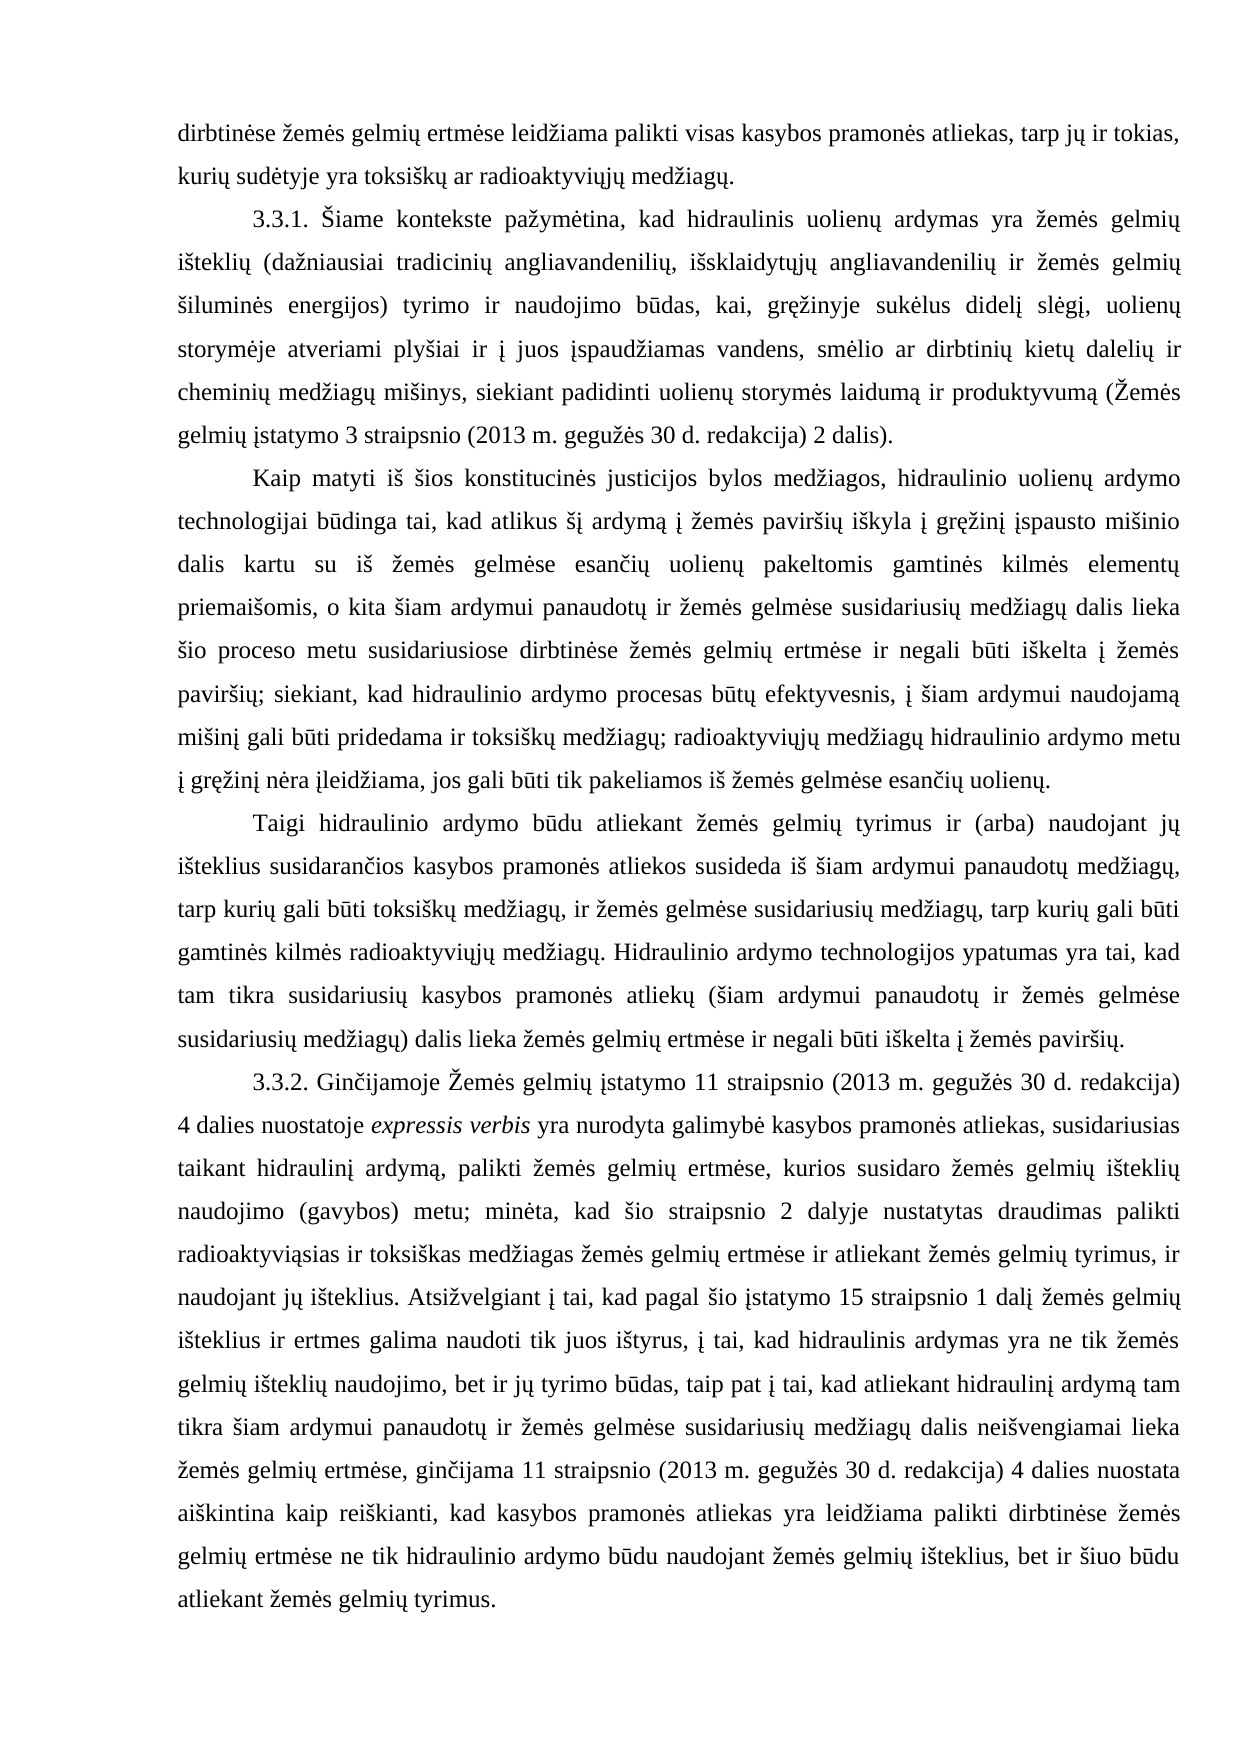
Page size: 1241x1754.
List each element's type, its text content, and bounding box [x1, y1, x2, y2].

text 3.3.2. Ginčijamoje Žemės gelmių įstatymo 11 straipsnio (2013 m. gegužės 30 d. redakcija) 4 dalies nuostatoje expressis verbis yra nurodyta galimybė kasybos pramonės atliekas, susidariusias taikant hidraulinį ardymą, palikti žemės gelmių ertmėse, kurios susidaro žemės gelmių išteklių naudojimo (gavybos) metu; minėta, kad šio straipsnio 2 dalyje nustatytas draudimas palikti radioaktyviąsias ir toksiškas medžiagas žemės gelmių ertmėse ir atliekant žemės gelmių tyrimus, ir naudojant jų išteklius. Atsižvelgiant į tai, kad pagal šio įstatymo 15 straipsnio 1 dalį žemės gelmių išteklius ir ertmes galima naudoti tik juos ištyrus, į tai, kad hidraulinis ardymas yra ne tik žemės gelmių išteklių naudojimo, bet ir jų tyrimo būdas, taip pat į tai, kad atliekant hidraulinį ardymą tam tikra šiam ardymui panaudotų ir žemės gelmėse susidariusių medžiagų dalis neišvengiamai lieka žemės gelmių ertmėse, ginčijama 11 straipsnio (2013 m. gegužės 30 d. redakcija) 4 dalies nuostata aiškintina kaip reiškianti, kad kasybos pramonės atliekas yra leidžiama palikti dirbtinėse žemės gelmių ertmėse ne tik hidraulinio ardymo būdu naudojant žemės gelmių išteklius, bet ir šiuo būdu atliekant žemės gelmių tyrimus. [177, 1067, 1181, 1613]
text Taigi hidraulinio ardymo būdu atliekant žemės gelmių tyrimus ir (arba) naudojant jų išteklius susidarančios kasybos pramonės atliekos susideda iš šiam ardymui panaudotų medžiagų, tarp kurių gali būti toksiškų medžiagų, ir žemės gelmėse susidariusių medžiagų, tarp kurių gali būti gamtinės kilmės radioaktyviųjų medžiagų. Hidraulinio ardymo technologijos ypatumas yra tai, kad tam tikra susidariusių kasybos pramonės atliekų (šiam ardymui panaudotų ir žemės gelmėse susidariusių medžiagų) dalis lieka žemės gelmių ertmėse ir negali būti iškelta į žemės paviršių. [177, 808, 1181, 1052]
text Kaip matyti iš šios konstitucinės justicijos bylos medžiagos, hidraulinio uolienų ardymo technologijai būdinga tai, kad atlikus šį ardymą į žemės paviršių iškyla į gręžinį įspausto mišinio dalis kartu su iš žemės gelmėse esančių uolienų pakeltomis gamtinės kilmės elementų priemaišomis, o kita šiam ardymui panaudotų ir žemės gelmėse susidariusių medžiagų dalis lieka šio proceso metu susidariusiose dirbtinėse žemės gelmių ertmėse ir negali būti iškelta į žemės paviršių; siekiant, kad hidraulinio ardymo procesas būtų efektyvesnis, į šiam ardymui naudojamą mišinį gali būti pridedama ir toksiškų medžiagų; radioaktyviųjų medžiagų hidraulinio ardymo metu į gręžinį nėra įleidžiama, jos gali būti tik pakeliamos iš žemės gelmėse esančių uolienų. [177, 463, 1181, 794]
text 3.3.1. Šiame kontekste pažymėtina, kad hidraulinis uolienų ardymas yra žemės gelmių išteklių (dažniausiai tradicinių angliavandenilių, išsklaidytųjų angliavandenilių ir žemės gelmių šiluminės energijos) tyrimo ir naudojimo būdas, kai, gręžinyje sukėlus didelį slėgį, uolienų storymėje atveriami plyšiai ir į juos įspaudžiamas vandens, smėlio ar dirbtinių kietų dalelių ir cheminių medžiagų mišinys, siekiant padidinti uolienų storymės laidumą ir produktyvumą (Žemės gelmių įstatymo 3 straipsnio (2013 m. gegužės 30 d. redakcija) 2 dalis). [177, 204, 1181, 449]
text dirbtinėse žemės gelmių ertmėse leidžiama palikti visas kasybos pramonės atliekas, tarp jų ir tokias, kurių sudėtyje yra toksiškų ar radioaktyviųjų medžiagų. [177, 118, 1181, 190]
